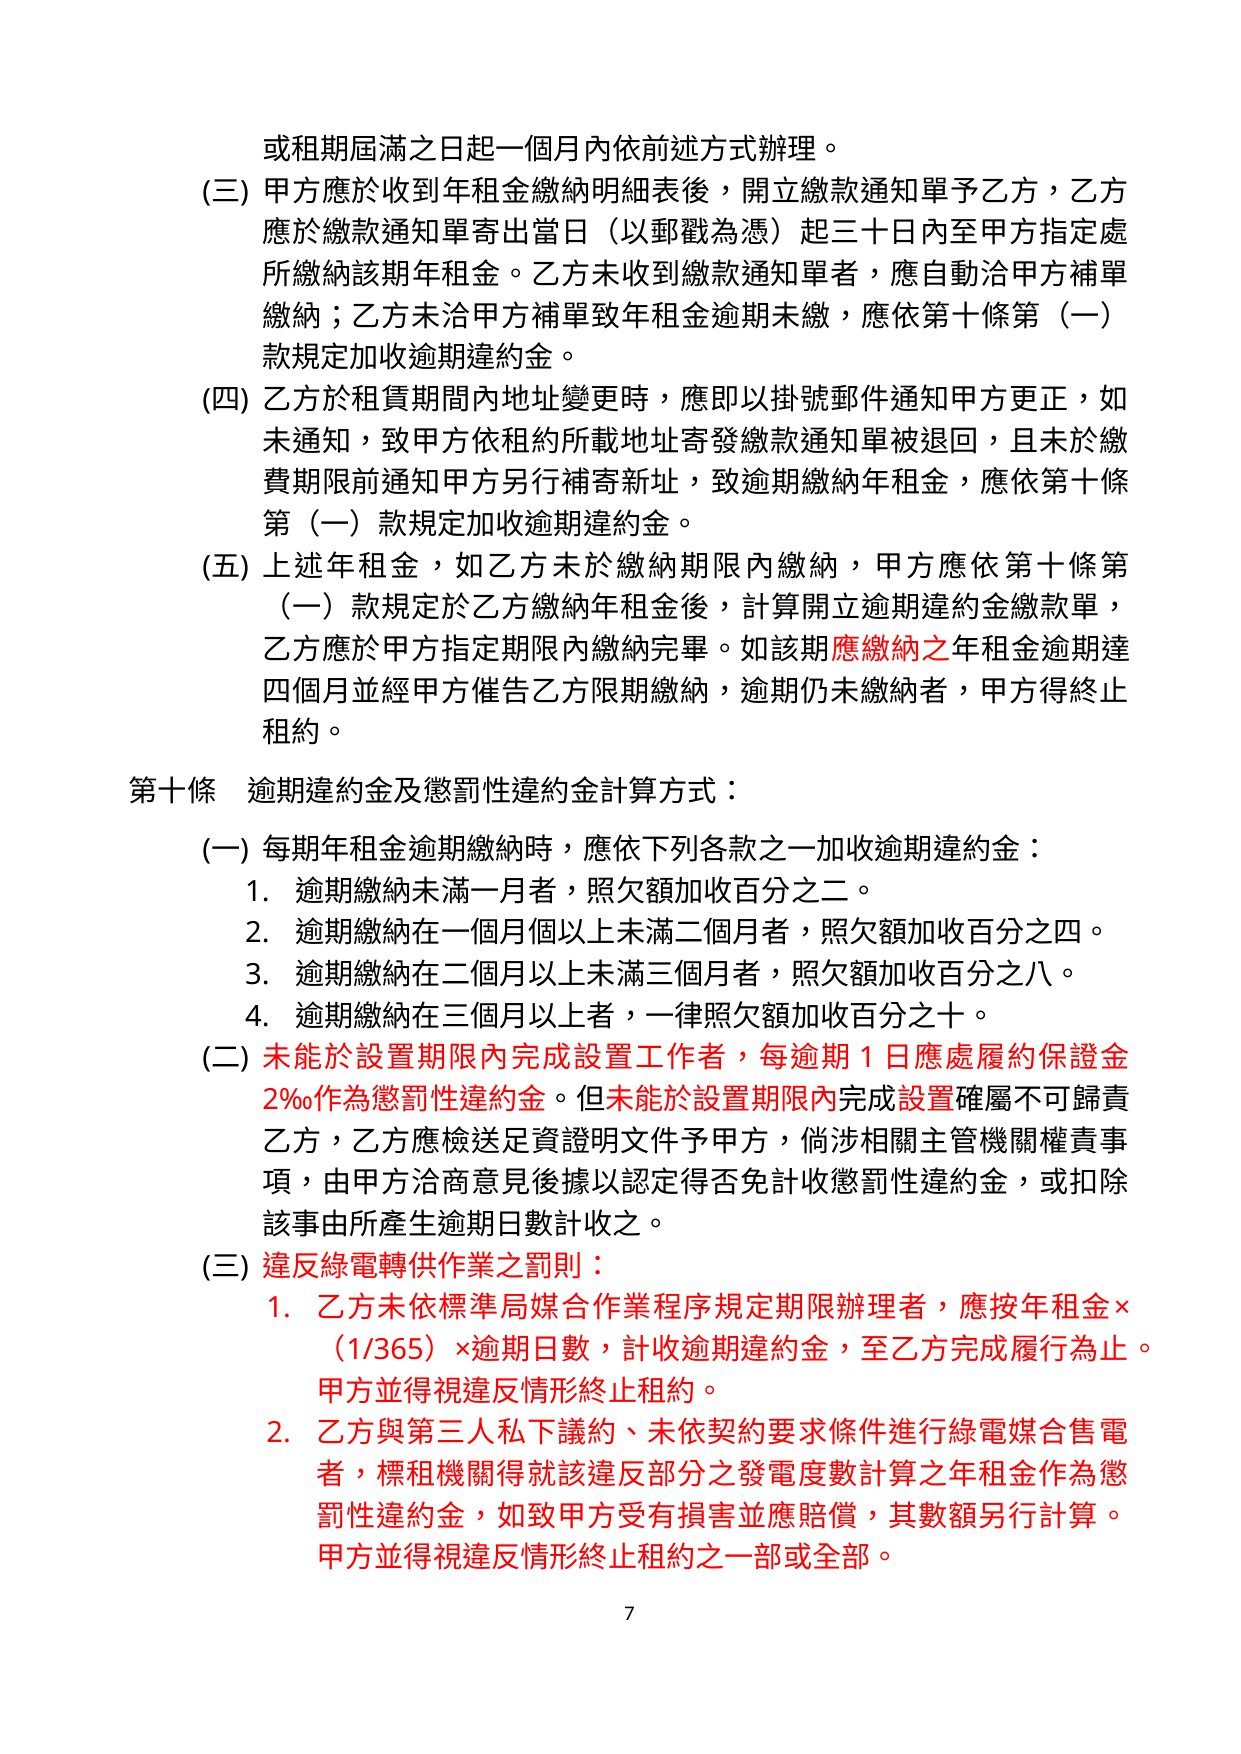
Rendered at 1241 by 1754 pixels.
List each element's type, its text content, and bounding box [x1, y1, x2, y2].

list 逾期繳納在一個月個以上未滿二個月者，照欠額加收百分之四。 [245, 909, 1130, 951]
list 每期年租金逾期繳納時，應依下列各款之一加收逾期違約金： [202, 826, 1130, 868]
list 未能於設置期限內完成設置工作者，每逾期1日應處履約保證金2‰作為懲罰性違約金。但未能於設置期限內完成設置確屬不可歸責乙方，乙方應檢送足資證明文件予甲方，倘涉相關主管機關權責事項，由甲方洽商意見後據以認定得否免計收懲罰性違約金，或扣除該事由所產生逾期日數計收之。 [202, 1034, 1130, 1243]
list 違反綠電轉供作業之罰則： [202, 1243, 1130, 1284]
list 或租期屆滿之日起一個月內依前述方式辦理。 [202, 126, 1130, 168]
list 上述年租金，如乙方未於繳納期限內繳納，甲方應依第十條第（一）款規定於乙方繳納年租金後，計算開立逾期違約金繳款單，乙方應於甲方指定期限內繳納完畢。如該期應繳納之年租金逾期達四個月並經甲方催告乙方限期繳納，逾期仍未繳納者，甲方得終止租約。 [202, 543, 1130, 751]
list 乙方未依標準局媒合作業程序規定期限辦理者，應按年租金×（1/365）×逾期日數，計收逾期違約金，至乙方完成履行為止。甲方並得視違反情形終止租約。 [266, 1284, 1130, 1409]
list 逾期違約金及懲罰性違約金計算方式： [128, 751, 1130, 826]
list 逾期繳納在三個月以上者，一律照欠額加收百分之十。 [245, 993, 1130, 1034]
list 甲方應於收到年租金繳納明細表後，開立繳款通知單予乙方，乙方應於繳款通知單寄出當日（以郵戳為憑）起三十日內至甲方指定處所繳納該期年租金。乙方未收到繳款通知單者，應自動洽甲方補單繳納；乙方未洽甲方補單致年租金逾期未繳，應依第十條第（一）款規定加收逾期違約金。 [202, 168, 1130, 376]
list 逾期繳納在二個月以上未滿三個月者，照欠額加收百分之八。 [245, 951, 1130, 993]
list 乙方與第三人私下議約、未依契約要求條件進行綠電媒合售電者，標租機關得就該違反部分之發電度數計算之年租金作為懲罰性違約金，如致甲方受有損害並應賠償，其數額另行計算。甲方並得視違反情形終止租約之一部或全部。 [266, 1409, 1130, 1576]
list 逾期繳納未滿一月者，照欠額加收百分之二。 [245, 868, 1130, 909]
list 乙方於租賃期間內地址變更時，應即以掛號郵件通知甲方更正，如未通知，致甲方依租約所載地址寄發繳款通知單被退回，且未於繳費期限前通知甲方另行補寄新址，致逾期繳納年租金，應依第十條第（一）款規定加收逾期違約金。 [202, 376, 1130, 543]
